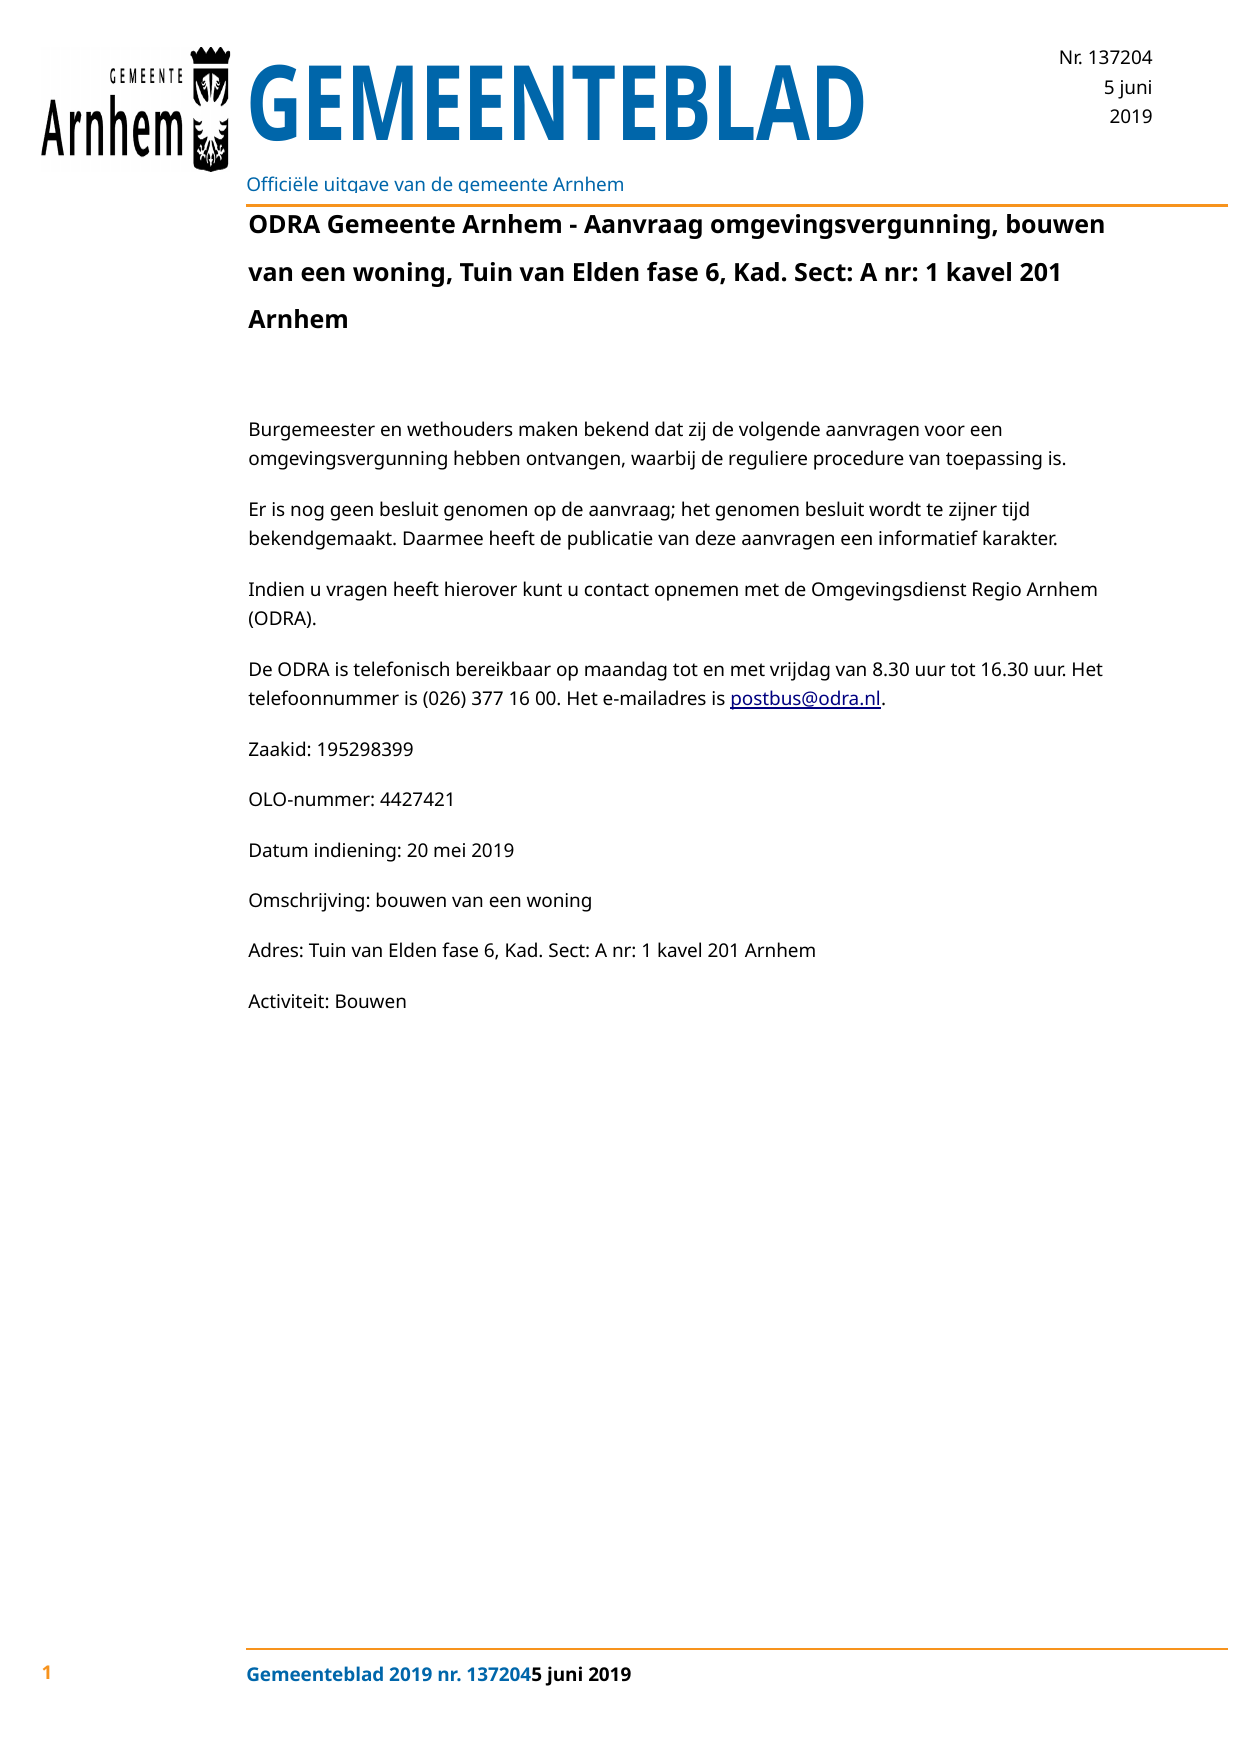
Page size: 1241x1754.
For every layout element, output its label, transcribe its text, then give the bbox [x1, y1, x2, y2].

text Burgemeester en wethouders maken bekend dat zij de volgende aanvragen voor een omgevingsvergunning hebben ontvangen, waarbij de reguliere procedure van toepassing is. [248, 416, 1152, 471]
text Omschrijving: bouwen van een woning [248, 887, 1152, 913]
text Er is nog geen besluit genomen op de aanvraag; het genomen besluit wordt te zijner tijd bekendgemaakt. Daarmee heeft de publicatie van deze aanvragen een informatief karakter. [248, 496, 1152, 551]
text OLO-nummer: 4427421 [248, 786, 1152, 812]
picture [41, 47, 231, 172]
text Activiteit: Bouwen [248, 988, 1152, 1014]
text Indien u vragen heeft hierover kunt u contact opnemen met de Omgevingsdienst Regio Arnhem (ODRA). [248, 576, 1152, 631]
text ODRA Gemeente Arnhem - Aanvraag omgevingsvergunning, bouwen van een woning, Tuin van Elden fase 6, Kad. Sect: A nr: 1 kavel 201 Arnhem [248, 207, 1152, 336]
text Adres: Tuin van Elden fase 6, Kad. Sect: A nr: 1 kavel 201 Arnhem [248, 938, 1152, 963]
text Datum indiening: 20 mei 2019 [248, 837, 1152, 862]
text De ODRA is telefonisch bereikbaar op maandag tot en met vrijdag van 8.30 uur tot 16.30 uur. Het telefoonnummer is (026) 377 16 00. Het e-mailadres is postbus@odra.nl. [248, 656, 1152, 711]
text Zaakid: 195298399 [248, 736, 1152, 762]
